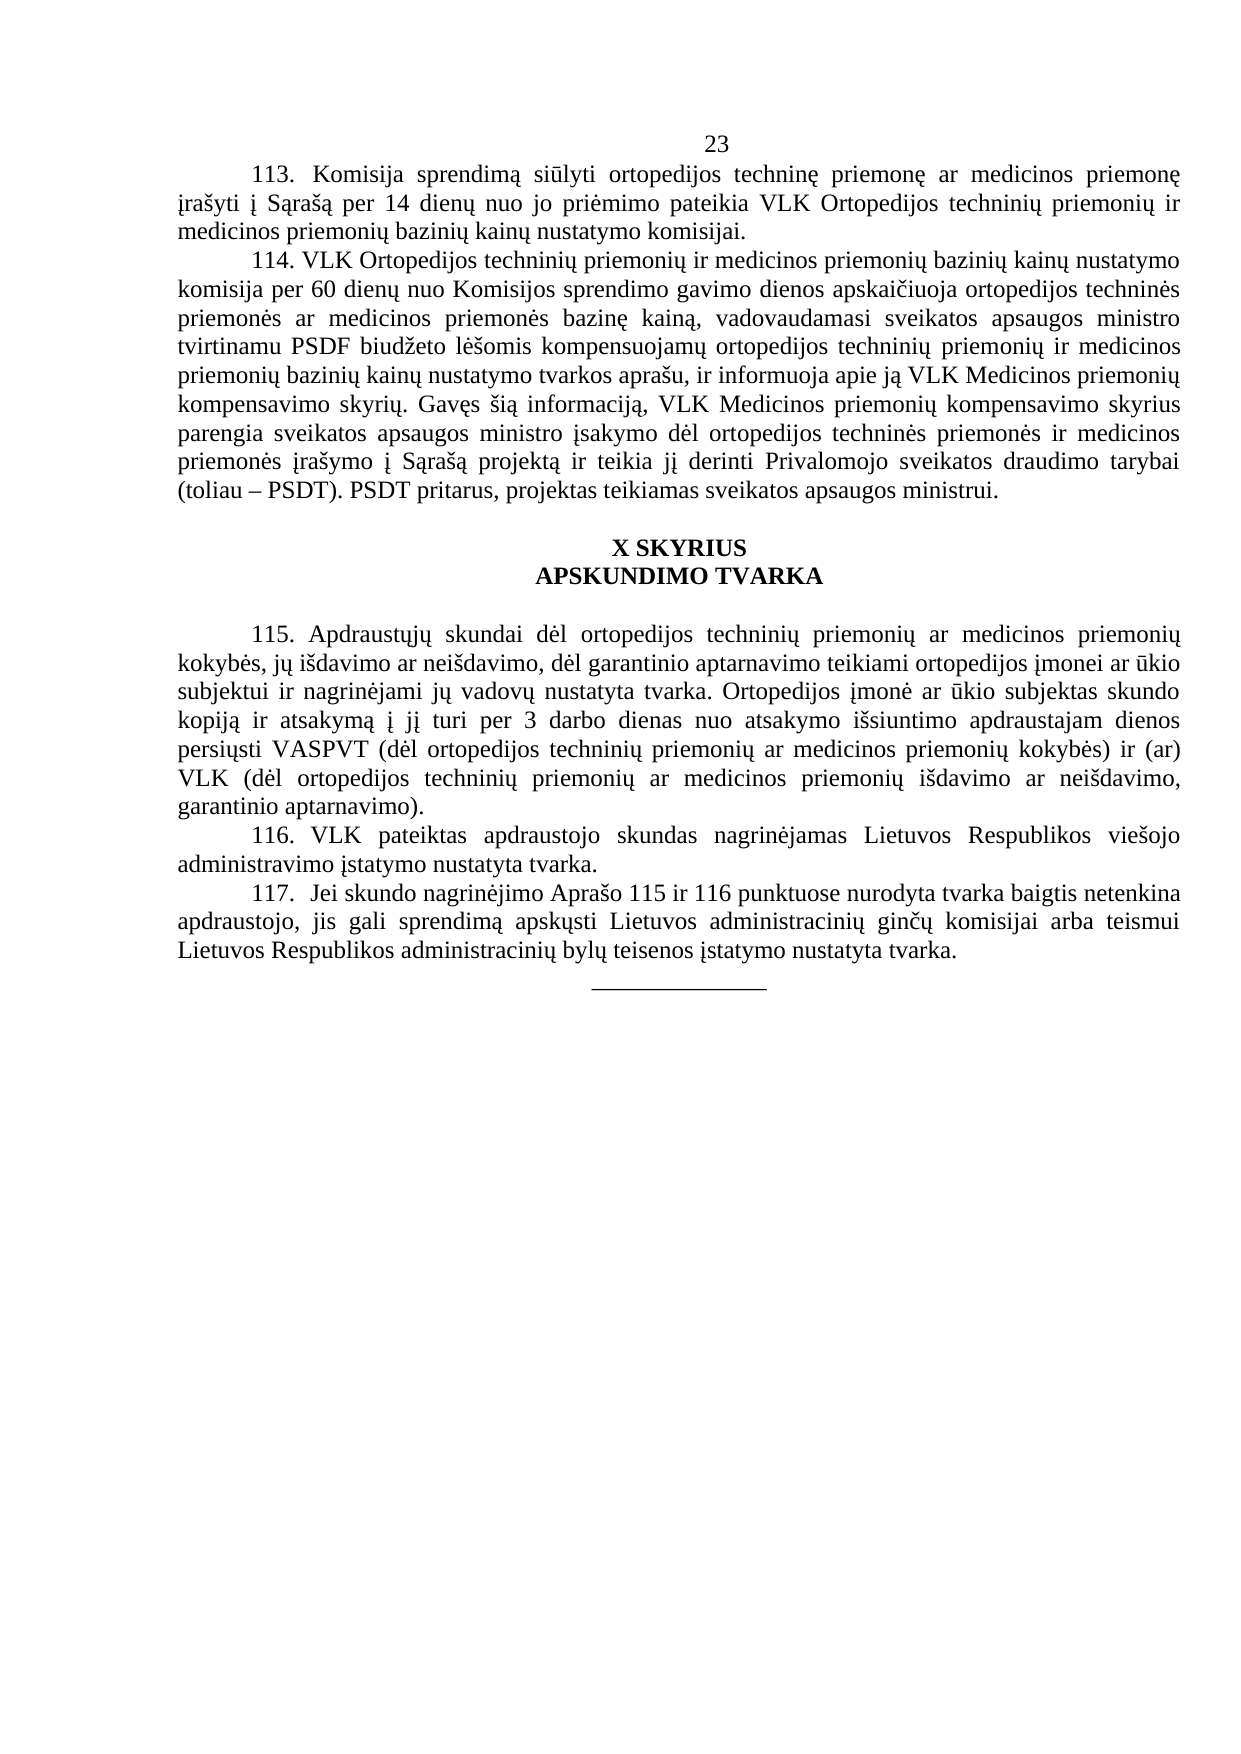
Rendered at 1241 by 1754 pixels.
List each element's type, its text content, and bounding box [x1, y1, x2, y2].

text APSKUNDIMO TVARKA [177, 561, 1181, 590]
text 113. Komisija sprendimą siūlyti ortopedijos techninę priemonę ar medicinos priemonę įrašyti į Sąrašą per 14 dienų nuo jo priėmimo pateikia VLK Ortopedijos techninių priemonių ir medicinos priemonių bazinių kainų nustatymo komisijai. [177, 159, 1181, 245]
text X SKYRIUS [177, 533, 1181, 561]
text 115. Apdraustųjų skundai dėl ortopedijos techninių priemonių ar medicinos priemonių kokybės, jų išdavimo ar neišdavimo, dėl garantinio aptarnavimo teikiami ortopedijos įmonei ar ūkio subjektui ir nagrinėjami jų vadovų nustatyta tvarka. Ortopedijos įmonė ar ūkio subjektas skundo kopiją ir atsakymą į jį turi per 3 darbo dienas nuo atsakymo išsiuntimo apdraustajam dienos persiųsti VASPVT (dėl ortopedijos techninių priemonių ar medicinos priemonių kokybės) ir (ar) VLK (dėl ortopedijos techninių priemonių ar medicinos priemonių išdavimo ar neišdavimo, garantinio aptarnavimo). [177, 619, 1181, 820]
text ______________ [177, 964, 1181, 993]
text 114. VLK Ortopedijos techninių priemonių ir medicinos priemonių bazinių kainų nustatymo komisija per 60 dienų nuo Komisijos sprendimo gavimo dienos apskaičiuoja ortopedijos techninės priemonės ar medicinos priemonės bazinę kainą, vadovaudamasi sveikatos apsaugos ministro tvirtinamu PSDF biudžeto lėšomis kompensuojamų ortopedijos techninių priemonių ir medicinos priemonių bazinių kainų nustatymo tvarkos aprašu, ir informuoja apie ją VLK Medicinos priemonių kompensavimo skyrių. Gavęs šią informaciją, VLK Medicinos priemonių kompensavimo skyrius parengia sveikatos apsaugos ministro įsakymo dėl ortopedijos techninės priemonės ir medicinos priemonės įrašymo į Sąrašą projektą ir teikia jį derinti Privalomojo sveikatos draudimo tarybai (toliau – PSDT). PSDT pritarus, projektas teikiamas sveikatos apsaugos ministrui. [177, 245, 1181, 504]
text 116. VLK pateiktas apdraustojo skundas nagrinėjamas Lietuvos Respublikos viešojo administravimo įstatymo nustatyta tvarka. [177, 820, 1181, 878]
text 117. Jei skundo nagrinėjimo Aprašo 115 ir 116 punktuose nurodyta tvarka baigtis netenkina apdraustojo, jis gali sprendimą apskųsti Lietuvos administracinių ginčų komisijai arba teismui Lietuvos Respublikos administracinių bylų teisenos įstatymo nustatyta tvarka. [177, 878, 1181, 964]
